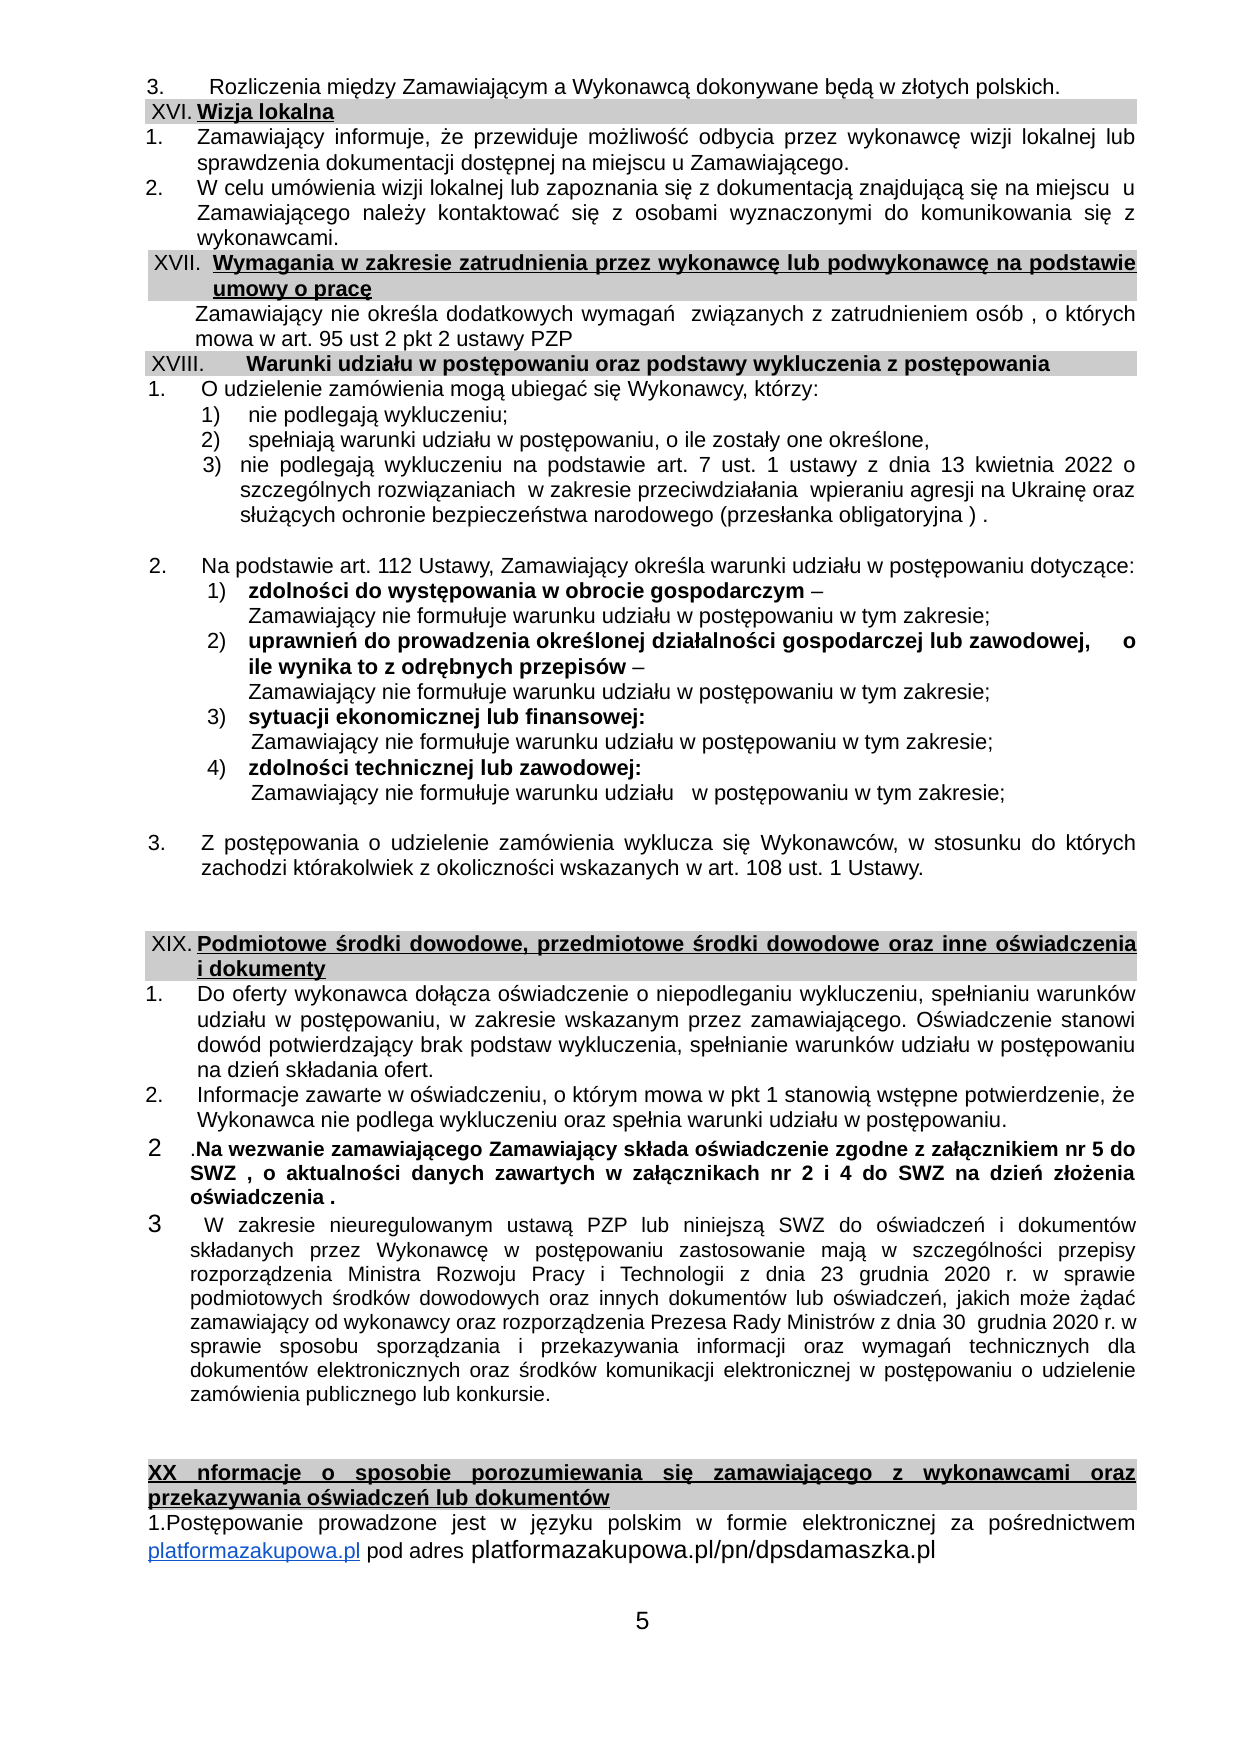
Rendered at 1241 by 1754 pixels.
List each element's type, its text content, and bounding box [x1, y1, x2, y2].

list zdolności do występowania w obrocie gospodarczym – [201, 578, 1137, 603]
text Zamawiający nie określa dodatkowych wymagań związanych z zatrudnieniem osób , o których mowa w art. 95 ust 2 pkt 2 ustawy PZP [195, 301, 1137, 351]
list .Na wezwanie zamawiającego Zamawiający składa oświadczenie zgodne z załącznikiem nr 5 do SWZ , o aktualności danych zawartych w załącznikach nr 2 i 4 do SWZ na dzień złożenia oświadczenia . [148, 1132, 1137, 1209]
text Zamawiający nie formułuje warunku udziału w postępowaniu w tym zakresie; [248, 679, 1137, 704]
list zdolności technicznej lub zawodowej: [201, 754, 1137, 779]
list W zakresie nieuregulowanym ustawą PZP lub niniejszą SWZ do oświadczeń i dokumentów składanych przez Wykonawcę w postępowaniu zastosowanie mają w szczególności przepisy rozporządzenia Ministra Rozwoju Pracy i Technologii z dnia 23 grudnia 2020 r. w sprawie podmiotowych środków dowodowych oraz innych dokumentów lub oświadczeń, jakich może żądać zamawiający od wykonawcy oraz rozporządzenia Prezesa Rady Ministrów z dnia 30 grudnia 2020 r. w sprawie sposobu sporządzania i przekazywania informacji oraz wymagań technicznych dla dokumentów elektronicznych oraz środków komunikacji elektronicznej w postępowaniu o udzielenie zamówienia publicznego lub konkursie. [148, 1209, 1137, 1406]
list Na podstawie art. 112 Ustawy, Zamawiający określa warunki udziału w postępowaniu dotyczące: [149, 553, 1137, 578]
text Zamawiający nie formułuje warunku udziału w postępowaniu w tym zakresie; [248, 603, 1137, 628]
list Podmiotowe środki dowodowe, przedmiotowe środki dowodowe oraz inne oświadczenia i dokumenty [145, 931, 1137, 981]
list Warunki udziału w postępowaniu oraz podstawy wykluczenia z postępowania [145, 351, 1137, 376]
list uprawnień do prowadzenia określonej działalności gospodarczej lub zawodowej, o ile wynika to z odrębnych przepisów – [201, 628, 1137, 679]
list Do oferty wykonawca dołącza oświadczenie o niepodleganiu wykluczeniu, spełnianiu warunków udziału w postępowaniu, w zakresie wskazanym przez zamawiającego. Oświadczenie stanowi dowód potwierdzający brak podstaw wykluczenia, spełnianie warunków udziału w postępowaniu na dzień składania ofert. [145, 981, 1137, 1082]
list Wymagania w zakresie zatrudnienia przez wykonawcę lub podwykonawcę na podstawie umowy o pracę [148, 250, 1137, 301]
text XX nformacje o sposobie porozumiewania się zamawiającego z wykonawcami oraz przekazywania oświadczeń lub dokumentów [148, 1459, 1137, 1510]
list Zamawiający informuje, że przewiduje możliwość odbycia przez wykonawcę wizji lokalnej lub sprawdzenia dokumentacji dostępnej na miejscu u Zamawiającego. [145, 124, 1137, 174]
list Z postępowania o udzielenie zamówienia wyklucza się Wykonawców, w stosunku do których zachodzi którakolwiek z okoliczności wskazanych w art. 108 ust. 1 Ustawy. [148, 830, 1137, 880]
list W celu umówienia wizji lokalnej lub zapoznania się z dokumentacją znajdującą się na miejscu u Zamawiającego należy kontaktować się z osobami wyznaczonymi do komunikowania się z wykonawcami. [145, 174, 1137, 250]
list spełniają warunki udziału w postępowaniu, o ile zostały one określone, [195, 427, 1137, 452]
list sytuacji ekonomicznej lub finansowej: [201, 704, 1137, 729]
list Wizja lokalna [145, 99, 1137, 124]
list Informacje zawarte w oświadczeniu, o którym mowa w pkt 1 stanowią wstępne potwierdzenie, że Wykonawca nie podlega wykluczeniu oraz spełnia warunki udziału w postępowaniu. [145, 1082, 1137, 1132]
list O udzielenie zamówienia mogą ubiegać się Wykonawcy, którzy: [148, 376, 1137, 401]
text 1.Postępowanie prowadzone jest w języku polskim w formie elektronicznej za pośrednictwem platformazakupowa.pl pod adres platformazakupowa.pl/pn/dpsdamaszka.pl [148, 1510, 1137, 1564]
list Rozliczenia między Zamawiającym a Wykonawcą dokonywane będą w złotych polskich. [146, 74, 1137, 99]
text Zamawiający nie formułuje warunku udziału w postępowaniu w tym zakresie; [148, 779, 1137, 805]
text Zamawiający nie formułuje warunku udziału w postępowaniu w tym zakresie; [148, 729, 1137, 754]
list nie podlegają wykluczeniu; [195, 401, 1137, 427]
list nie podlegają wykluczeniu na podstawie art. 7 ust. 1 ustawy z dnia 13 kwietnia 2022 o szczególnych rozwiązaniach w zakresie przeciwdziałania wpieraniu agresji na Ukrainę oraz służących ochronie bezpieczeństwa narodowego (przesłanka obligatoryjna ) . [202, 452, 1137, 527]
